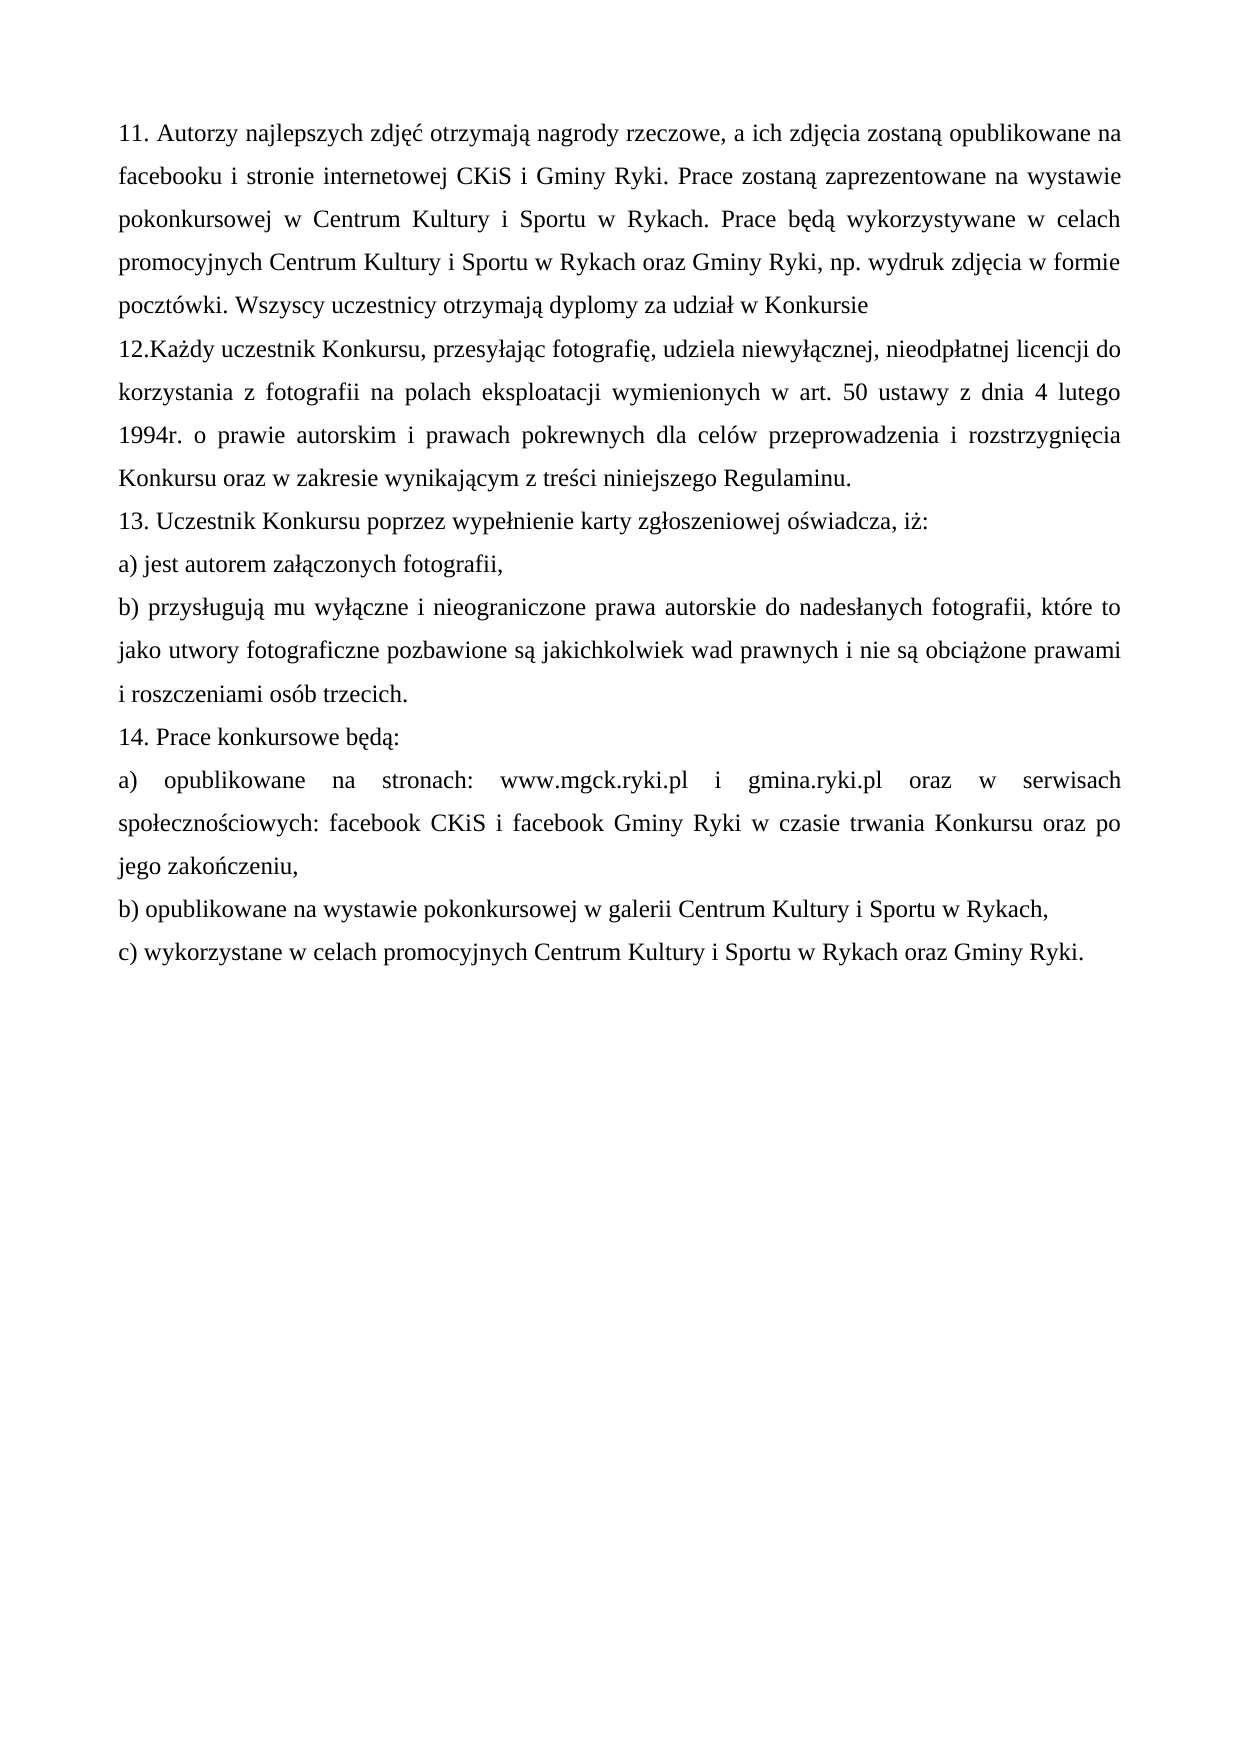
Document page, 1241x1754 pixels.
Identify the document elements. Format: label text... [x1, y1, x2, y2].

text a) jest autorem załączonych fotografii, [118, 549, 1122, 578]
text b) przysługują mu wyłączne i nieograniczone prawa autorskie do nadesłanych fotografii, które to jako utwory fotograficzne pozbawione są jakichkolwiek wad prawnych i nie są obciążone prawami i roszczeniami osób trzecich. [118, 592, 1122, 707]
text b) opublikowane na wystawie pokonkursowej w galerii Centrum Kultury i Sportu w Rykach, [118, 894, 1122, 923]
text 14. Prace konkursowe będą: [118, 722, 1122, 751]
text 11. Autorzy najlepszych zdjęć otrzymają nagrody rzeczowe, a ich zdjęcia zostaną opublikowane na facebooku i stronie internetowej CKiS i Gminy Ryki. Prace zostaną zaprezentowane na wystawie pokonkursowej w Centrum Kultury i Sportu w Rykach. Prace będą wykorzystywane w celach promocyjnych Centrum Kultury i Sportu w Rykach oraz Gminy Ryki, np. wydruk zdjęcia w formie pocztówki. Wszyscy uczestnicy otrzymają dyplomy za udział w Konkursie [118, 118, 1122, 319]
text 13. Uczestnik Konkursu poprzez wypełnienie karty zgłoszeniowej oświadcza, iż: [118, 506, 1122, 535]
text c) wykorzystane w celach promocyjnych Centrum Kultury i Sportu w Rykach oraz Gminy Ryki. [118, 937, 1122, 966]
text a) opublikowane na stronach: www.mgck.ryki.pl i gmina.ryki.pl oraz w serwisach społecznościowych: facebook CKiS i facebook Gminy Ryki w czasie trwania Konkursu oraz po jego zakończeniu, [118, 765, 1122, 880]
text 12.Każdy uczestnik Konkursu, przesyłając fotografię, udziela niewyłącznej, nieodpłatnej licencji do korzystania z fotografii na polach eksploatacji wymienionych w art. 50 ustawy z dnia 4 lutego 1994r. o prawie autorskim i prawach pokrewnych dla celów przeprowadzenia i rozstrzygnięcia Konkursu oraz w zakresie wynikającym z treści niniejszego Regulaminu. [118, 334, 1122, 492]
